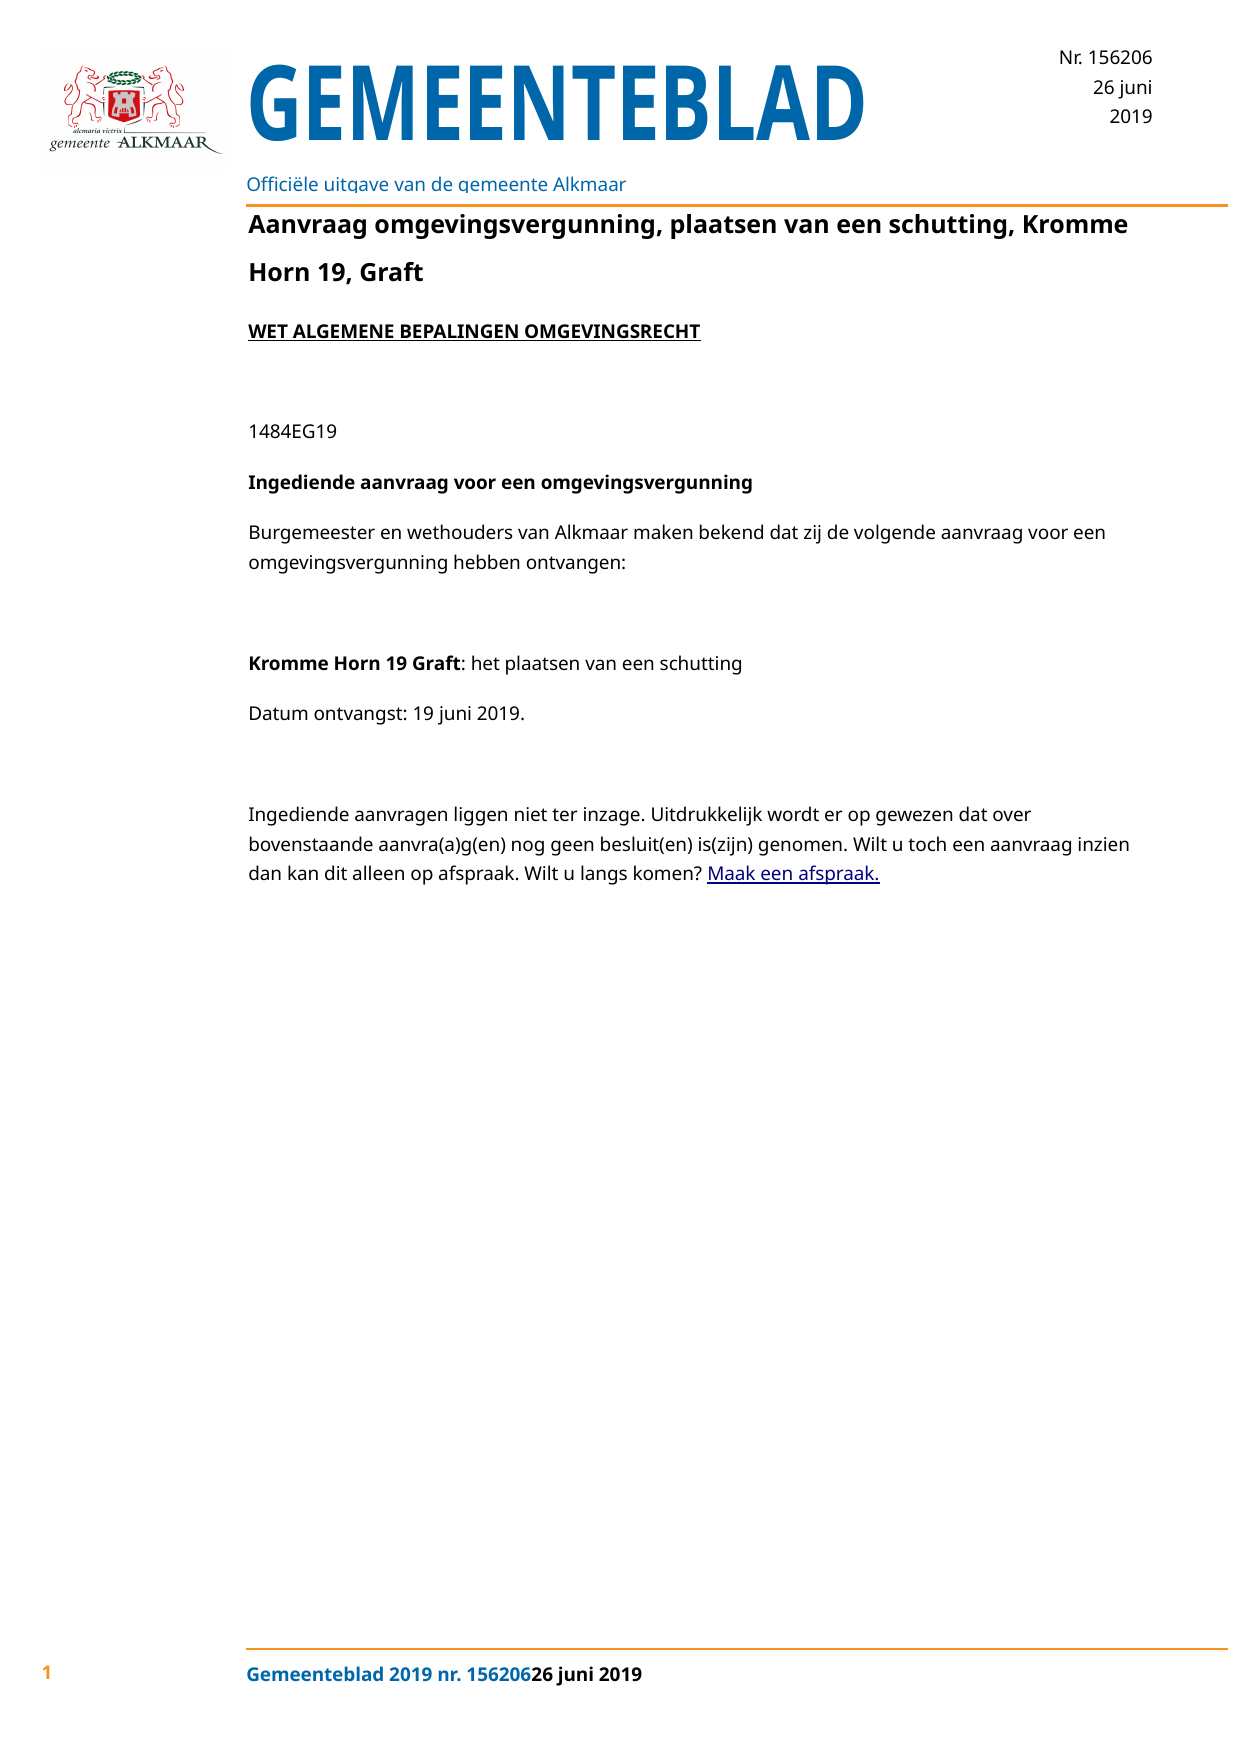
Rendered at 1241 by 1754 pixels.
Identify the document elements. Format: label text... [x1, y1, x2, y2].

picture [41, 47, 231, 172]
text Burgemeester en wethouders van Alkmaar maken bekend dat zij de volgende aanvraag voor een omgevingsvergunning hebben ontvangen: [248, 519, 1152, 575]
text Ingediende aanvraag voor een omgevingsvergunning [248, 469, 1152, 495]
text Ingediende aanvragen liggen niet ter inzage. Uitdrukkelijk wordt er op gewezen dat over bovenstaande aanvra(a)g(en) nog geen besluit(en) is(zijn) genomen. Wilt u toch een aanvraag inzien dan kan dit alleen op afspraak. Wilt u langs komen? Maak een afspraak. [248, 801, 1152, 886]
text Datum ontvangst: 19 juni 2019. [248, 700, 1152, 726]
text Kromme Horn 19 Graft: het plaatsen van een schutting [248, 650, 1152, 676]
text 1484EG19 [248, 419, 1152, 444]
text WET ALGEMENE BEPALINGEN OMGEVINGSRECHT [248, 318, 1152, 344]
text Aanvraag omgevingsvergunning, plaatsen van een schutting, Kromme Horn 19, Graft [248, 207, 1152, 288]
